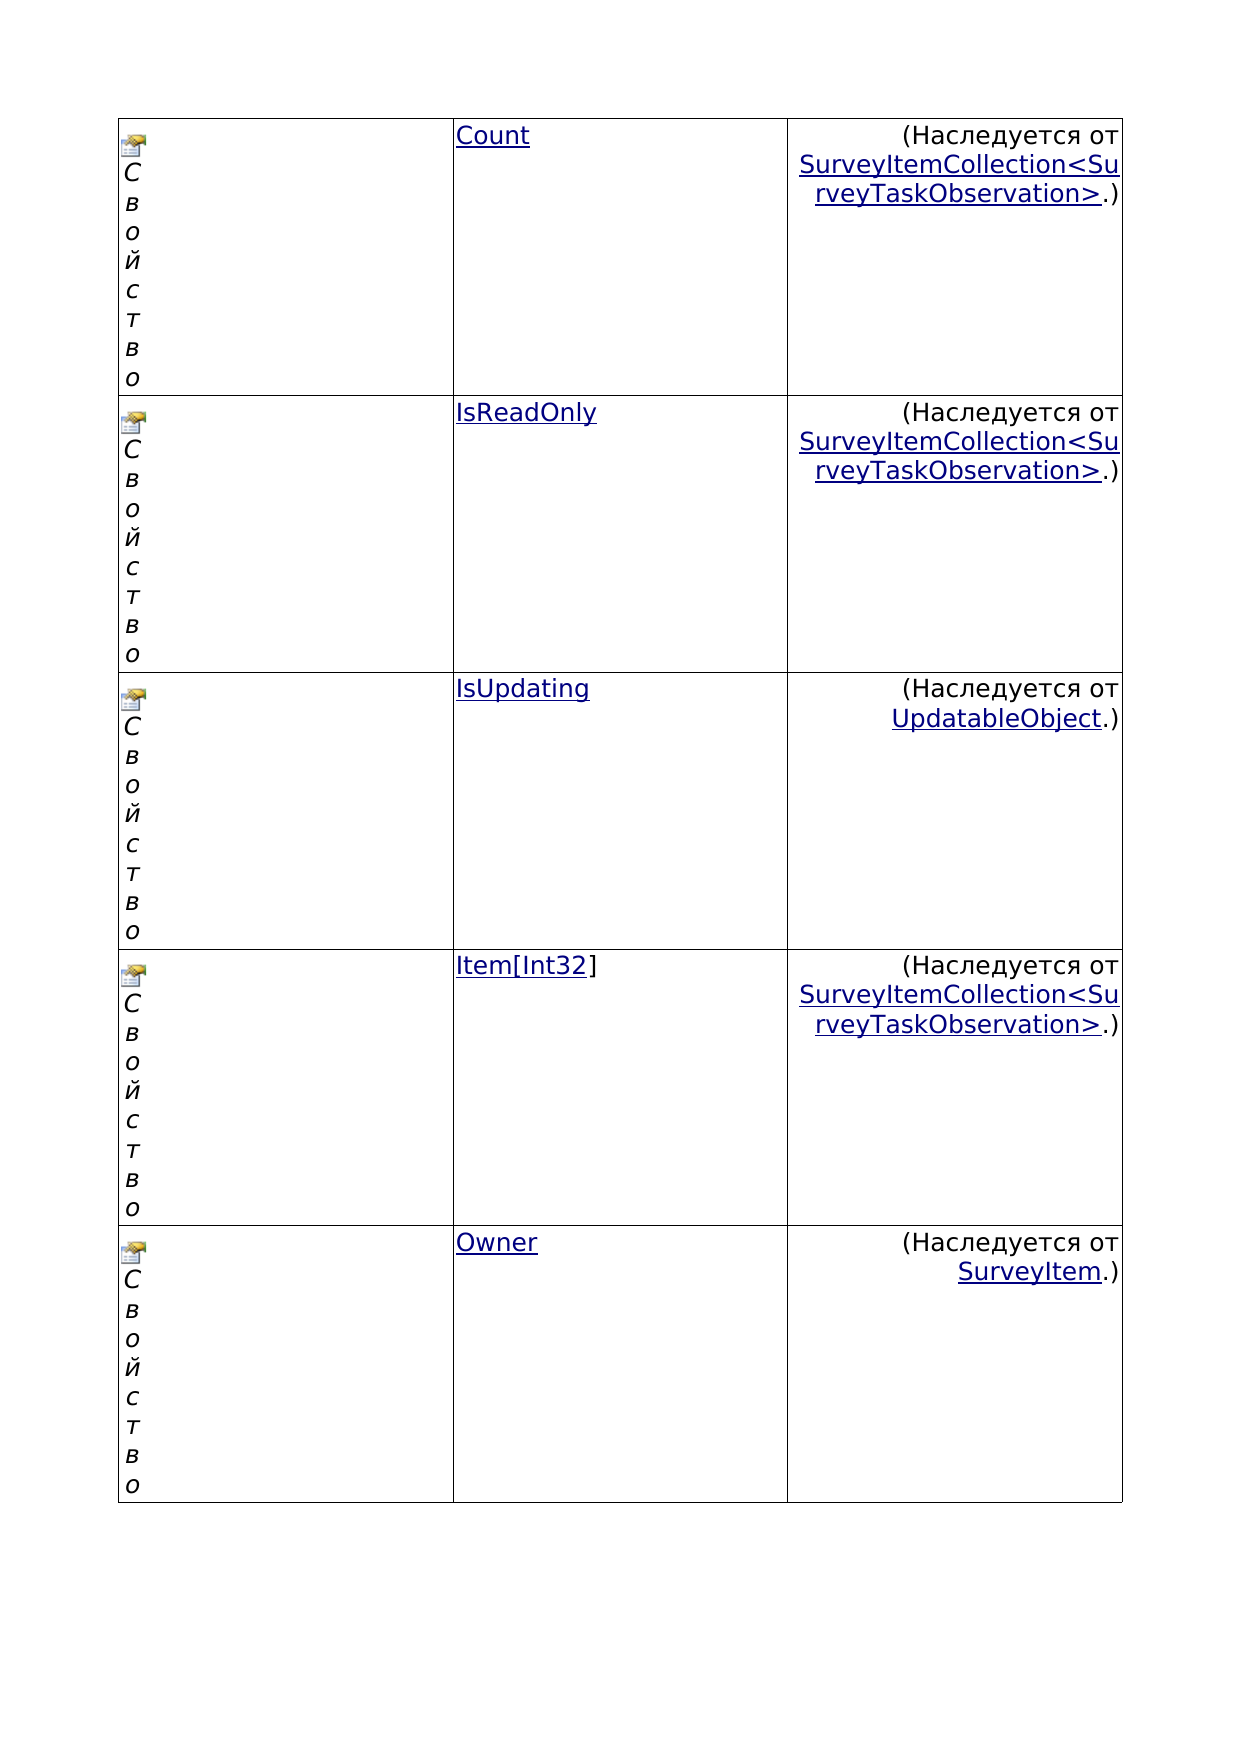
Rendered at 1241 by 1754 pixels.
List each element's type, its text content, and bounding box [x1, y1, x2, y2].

table_cell (Наследуется от SurveyItemCollection<SurveyTaskObservation>.) [788, 396, 1122, 672]
picture [121, 687, 147, 713]
table_cell (Наследуется от SurveyItem.) [788, 1226, 1122, 1502]
table_cell [119, 1226, 453, 1502]
picture [121, 1240, 147, 1266]
table_cell (Наследуется от SurveyItemCollection<SurveyTaskObservation>.) [788, 119, 1122, 395]
table_cell [119, 396, 453, 672]
table_cell IsUpdating [454, 673, 787, 948]
table_cell (Наследуется от UpdatableObject.) [788, 673, 1122, 948]
picture [121, 410, 147, 436]
picture [121, 963, 147, 989]
picture [121, 133, 147, 159]
table_cell IsReadOnly [454, 396, 787, 672]
table_cell [119, 119, 453, 395]
table_cell (Наследуется от SurveyItemCollection<SurveyTaskObservation>.) [788, 950, 1122, 1225]
table_cell Item[Int32] [454, 950, 787, 1225]
table_cell [119, 673, 453, 948]
table_cell Owner [454, 1226, 787, 1502]
table_cell Count [454, 119, 787, 395]
table_cell [119, 950, 453, 1225]
